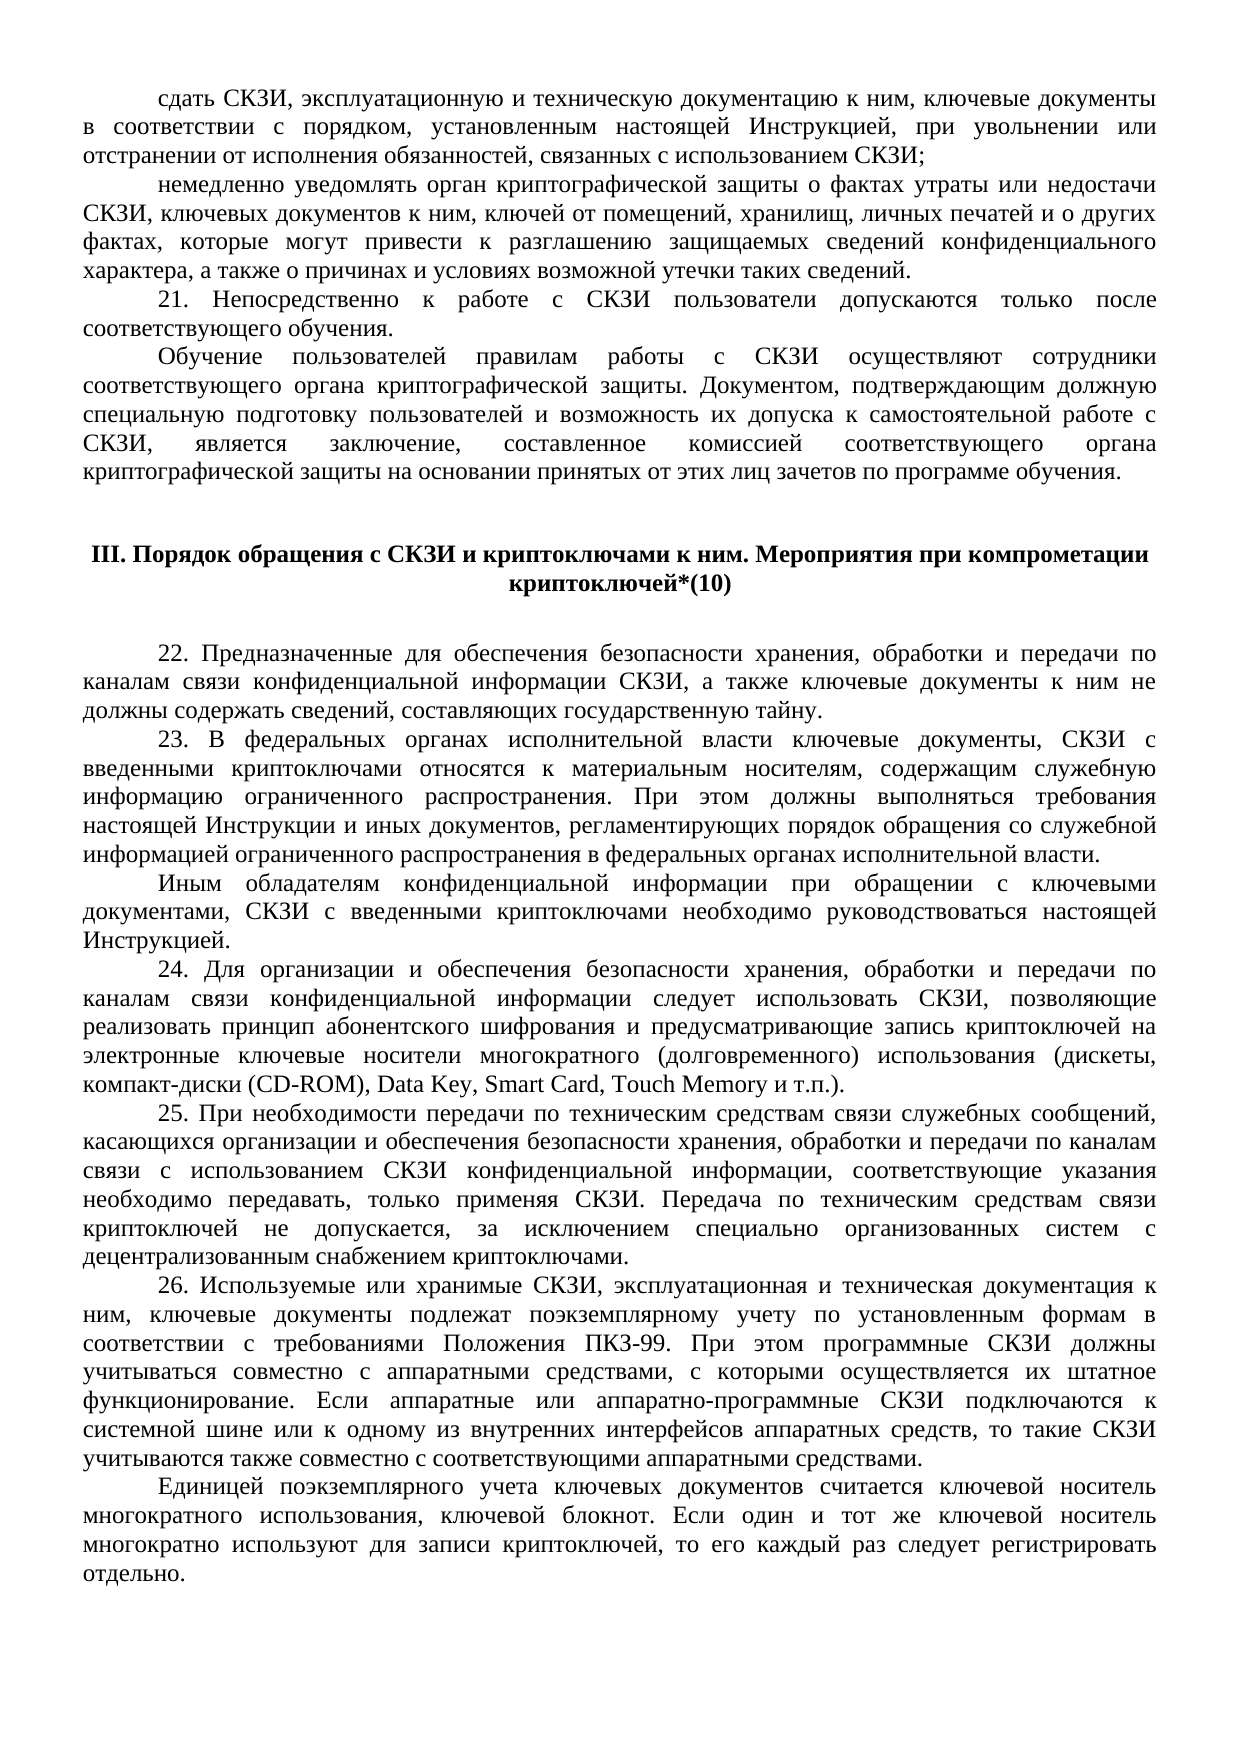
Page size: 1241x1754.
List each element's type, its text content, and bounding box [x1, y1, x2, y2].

subtitle III. Порядок обращения с СКЗИ и криптоключами к ним. Мероприятия при компрометации криптоключей*(10) [83, 539, 1157, 596]
text Обучение пользователей правилам работы с СКЗИ осуществляют сотрудники соответствующего органа криптографической защиты. Документом, подтверждающим должную специальную подготовку пользователей и возможность их допуска к самостоятельной работе с СКЗИ, является заключение, составленное комиссией соответствующего органа криптографической защиты на основании принятых от этих лиц зачетов по программе обучения. [83, 341, 1157, 485]
text 22. Предназначенные для обеспечения безопасности хранения, обработки и передачи по каналам связи конфиденциальной информации СКЗИ, а также ключевые документы к ним не должны содержать сведений, составляющих государственную тайну. [83, 638, 1157, 724]
text сдать СКЗИ, эксплуатационную и техническую документацию к ним, ключевые документы в соответствии с порядком, установленным настоящей Инструкцией, при увольнении или отстранении от исполнения обязанностей, связанных с использованием СКЗИ; [83, 83, 1157, 169]
text 23. В федеральных органах исполнительной власти ключевые документы, СКЗИ с введенными криптоключами относятся к материальным носителям, содержащим служебную информацию ограниченного распространения. При этом должны выполняться требования настоящей Инструкции и иных документов, регламентирующих порядок обращения со служебной информацией ограниченного распространения в федеральных органах исполнительной власти. [83, 724, 1157, 868]
text Единицей поэкземплярного учета ключевых документов считается ключевой носитель многократного использования, ключевой блокнот. Если один и тот же ключевой носитель многократно используют для записи криптоключей, то его каждый раз следует регистрировать отдельно. [83, 1471, 1157, 1586]
text 26. Используемые или хранимые СКЗИ, эксплуатационная и техническая документация к ним, ключевые документы подлежат поэкземплярному учету по установленным формам в соответствии с требованиями Положения ПКЗ-99. При этом программные СКЗИ должны учитываться совместно с аппаратными средствами, с которыми осуществляется их штатное функционирование. Если аппаратные или аппаратно-программные СКЗИ подключаются к системной шине или к одному из внутренних интерфейсов аппаратных средств, то такие СКЗИ учитываются также совместно с соответствующими аппаратными средствами. [83, 1270, 1157, 1471]
text 25. При необходимости передачи по техническим средствам связи служебных сообщений, касающихся организации и обеспечения безопасности хранения, обработки и передачи по каналам связи с использованием СКЗИ конфиденциальной информации, соответствующие указания необходимо передавать, только применяя СКЗИ. Передача по техническим средствам связи криптоключей не допускается, за исключением специально организованных систем с децентрализованным снабжением криптоключами. [83, 1098, 1157, 1270]
text Иным обладателям конфиденциальной информации при обращении с ключевыми документами, СКЗИ с введенными криптоключами необходимо руководствоваться настоящей Инструкцией. [83, 868, 1157, 954]
text 21. Непосредственно к работе с СКЗИ пользователи допускаются только после соответствующего обучения. [83, 284, 1157, 341]
text немедленно уведомлять орган криптографической защиты о фактах утраты или недостачи СКЗИ, ключевых документов к ним, ключей от помещений, хранилищ, личных печатей и о других фактах, которые могут привести к разглашению защищаемых сведений конфиденциального характера, а также о причинах и условиях возможной утечки таких сведений. [83, 169, 1157, 284]
text 24. Для организации и обеспечения безопасности хранения, обработки и передачи по каналам связи конфиденциальной информации следует использовать СКЗИ, позволяющие реализовать принцип абонентского шифрования и предусматривающие запись криптоключей на электронные ключевые носители многократного (долговременного) использования (дискеты, компакт-диски (CD-ROM), Data Key, Smart Card, Touch Memory и т.п.). [83, 954, 1157, 1098]
